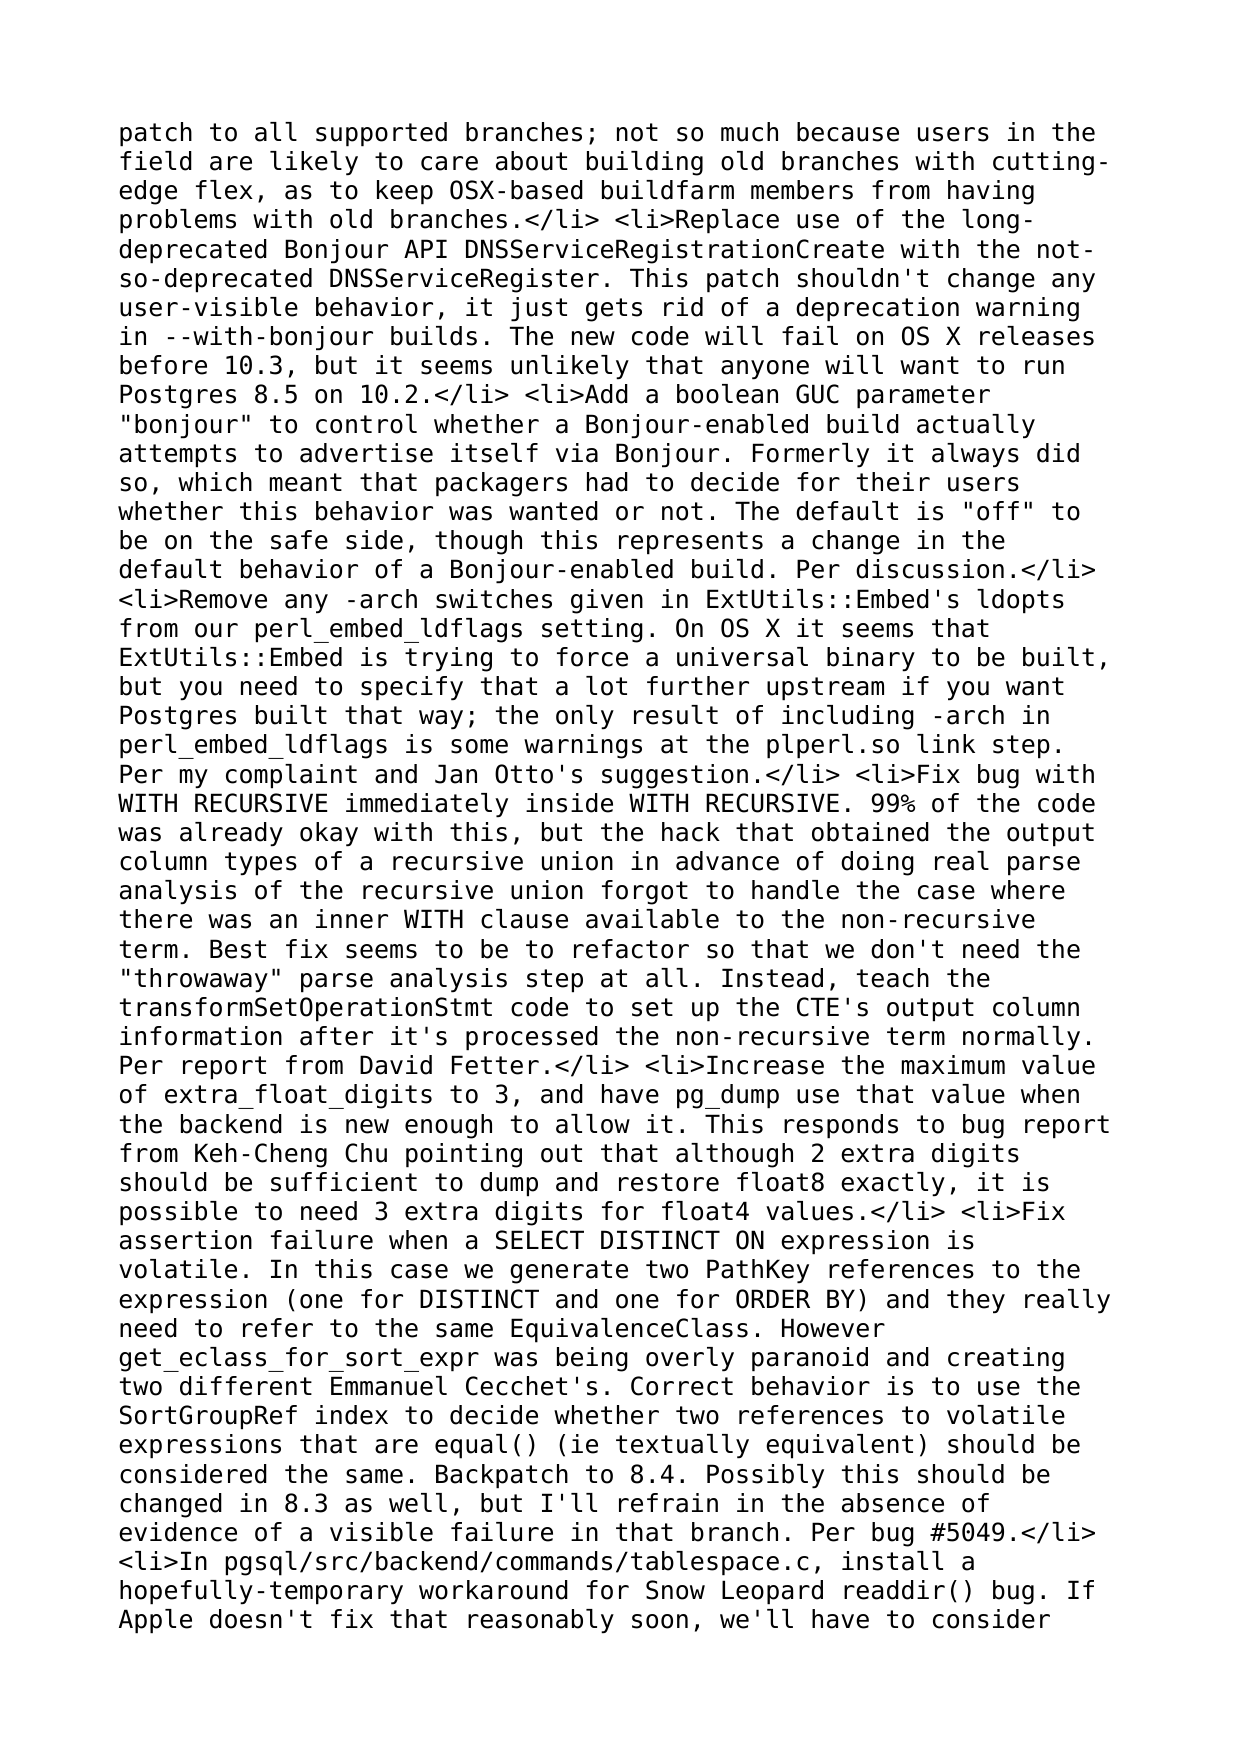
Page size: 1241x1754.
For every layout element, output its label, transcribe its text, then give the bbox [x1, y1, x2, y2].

text patch to all supported branches; not so much because users in the field are likely to care about building old branches with cutting-edge flex, as to keep OSX-based buildfarm members from having problems with old branches.</li> <li>Replace use of the long-deprecated Bonjour API DNSServiceRegistrationCreate with the not-so-deprecated DNSServiceRegister. This patch shouldn't change any user-visible behavior, it just gets rid of a deprecation warning in --with-bonjour builds. The new code will fail on OS X releases before 10.3, but it seems unlikely that anyone will want to run Postgres 8.5 on 10.2.</li> <li>Add a boolean GUC parameter "bonjour" to control whether a Bonjour-enabled build actually attempts to advertise itself via Bonjour. Formerly it always did so, which meant that packagers had to decide for their users whether this behavior was wanted or not. The default is "off" to be on the safe side, though this represents a change in the default behavior of a Bonjour-enabled build. Per discussion.</li> <li>Remove any -arch switches given in ExtUtils::Embed's ldopts from our perl_embed_ldflags setting. On OS X it seems that ExtUtils::Embed is trying to force a universal binary to be built, but you need to specify that a lot further upstream if you want Postgres built that way; the only result of including -arch in perl_embed_ldflags is some warnings at the plperl.so link step. Per my complaint and Jan Otto's suggestion.</li> <li>Fix bug with WITH RECURSIVE immediately inside WITH RECURSIVE. 99% of the code was already okay with this, but the hack that obtained the output column types of a recursive union in advance of doing real parse analysis of the recursive union forgot to handle the case where there was an inner WITH clause available to the non-recursive term. Best fix seems to be to refactor so that we don't need the "throwaway" parse analysis step at all. Instead, teach the transformSetOperationStmt code to set up the CTE's output column information after it's processed the non-recursive term normally. Per report from David Fetter.</li> <li>Increase the maximum value of extra_float_digits to 3, and have pg_dump use that value when the backend is new enough to allow it. This responds to bug report from Keh-Cheng Chu pointing out that although 2 extra digits should be sufficient to dump and restore float8 exactly, it is possible to need 3 extra digits for float4 values.</li> <li>Fix assertion failure when a SELECT DISTINCT ON expression is volatile. In this case we generate two PathKey references to the expression (one for DISTINCT and one for ORDER BY) and they really need to refer to the same EquivalenceClass. However get_eclass_for_sort_expr was being overly paranoid and creating two different Emmanuel Cecchet's. Correct behavior is to use the SortGroupRef index to decide whether two references to volatile expressions that are equal() (ie textually equivalent) should be considered the same. Backpatch to 8.4. Possibly this should be changed in 8.3 as well, but I'll refrain in the absence of evidence of a visible failure in that branch. Per bug #5049.</li> <li>In pgsql/src/backend/commands/tablespace.c, install a hopefully-temporary workaround for Snow Leopard readdir() bug. If Apple doesn't fix that reasonably soon, we'll have to consider [118, 118, 1122, 1635]
